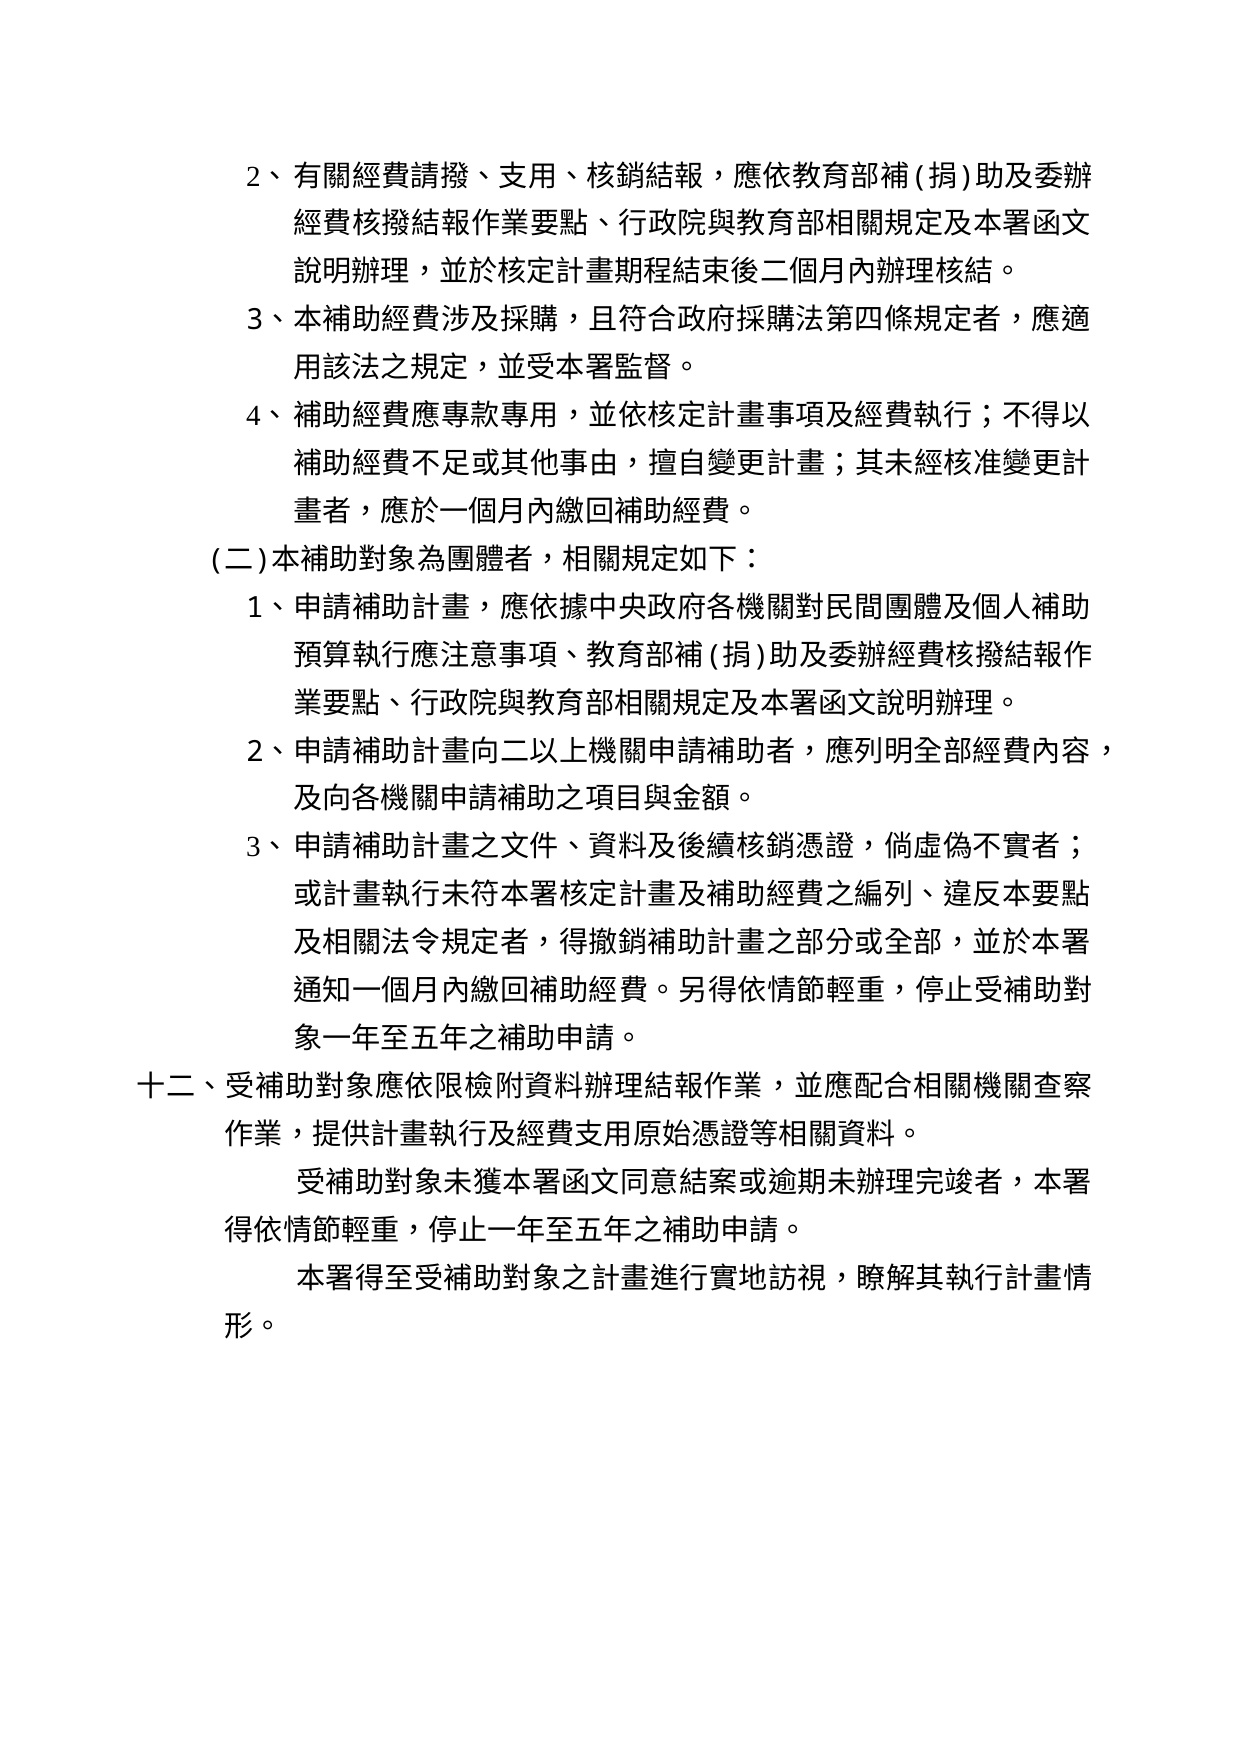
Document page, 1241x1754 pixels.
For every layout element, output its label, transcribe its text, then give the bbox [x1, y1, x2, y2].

list 申請補助計畫向二以上機關申請補助者，應列明全部經費內容，及向各機關申請補助之項目與金額。 [246, 723, 1093, 818]
list 申請補助計畫之文件、資料及後續核銷憑證，倘虛偽不實者；或計畫執行未符本署核定計畫及補助經費之編列、違反本要點及相關法令規定者，得撤銷補助計畫之部分或全部，並於本署通知一個月內繳回補助經費。另得依情節輕重，停止受補助對象一年至五年之補助申請。 [246, 818, 1093, 1058]
list 本補助經費涉及採購，且符合政府採購法第四條規定者，應適用該法之規定，並受本署監督。 [246, 291, 1093, 387]
text (二)本補助對象為團體者，相關規定如下： [207, 531, 1093, 579]
text 受補助對象未獲本署函文同意結案或逾期未辦理完竣者，本署得依情節輕重，停止一年至五年之補助申請。 [224, 1154, 1093, 1250]
list 有關經費請撥、支用、核銷結報，應依教育部補(捐)助及委辦經費核撥結報作業要點、行政院與教育部相關規定及本署函文說明辦理，並於核定計畫期程結束後二個月內辦理核結。 [246, 148, 1093, 291]
text 十二、受補助對象應依限檢附資料辦理結報作業，並應配合相關機關查察作業，提供計畫執行及經費支用原始憑證等相關資料。 [136, 1058, 1093, 1154]
text 本署得至受補助對象之計畫進行實地訪視，瞭解其執行計畫情形。 [224, 1250, 1093, 1346]
list 補助經費應專款專用，並依核定計畫事項及經費執行；不得以補助經費不足或其他事由，擅自變更計畫；其未經核准變更計畫者，應於一個月內繳回補助經費。 [246, 387, 1093, 531]
list 申請補助計畫，應依據中央政府各機關對民間團體及個人補助預算執行應注意事項、教育部補(捐)助及委辦經費核撥結報作業要點、行政院與教育部相關規定及本署函文說明辦理。 [246, 579, 1093, 723]
